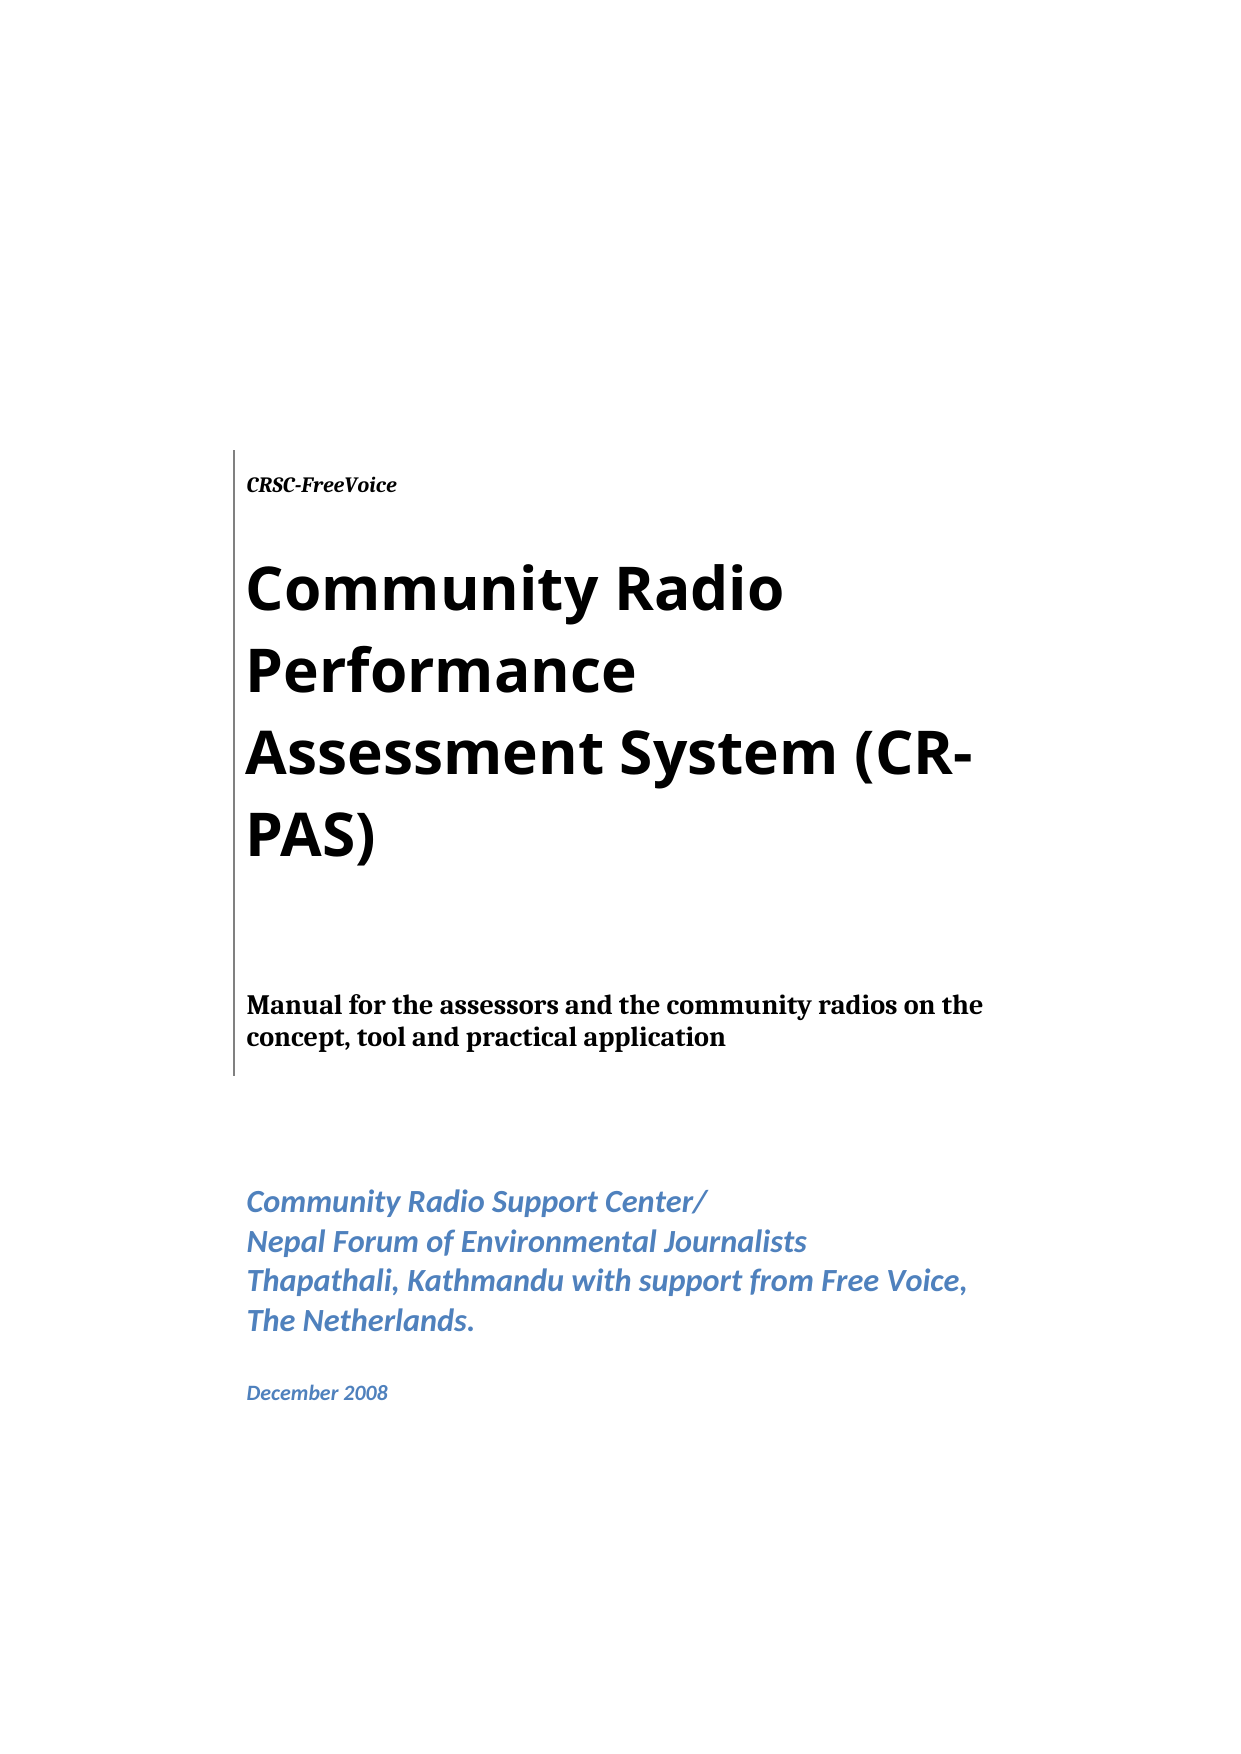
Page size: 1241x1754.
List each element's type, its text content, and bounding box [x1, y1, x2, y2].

table_header CRSC-FreeVoice [235, 450, 1006, 520]
table_header Community Radio Support Center/ Nepal Forum of Environmental Journalists Thapathali, Kathmandu with support from Free Voice, The Netherlands. December 2008 [234, 1159, 1006, 1455]
table_cell Community Radio Performance Assessment System (CR-PAS) [235, 520, 1006, 967]
table_cell Manual for the assessors and the community radios on the concept, tool and practical application [235, 967, 1006, 1076]
